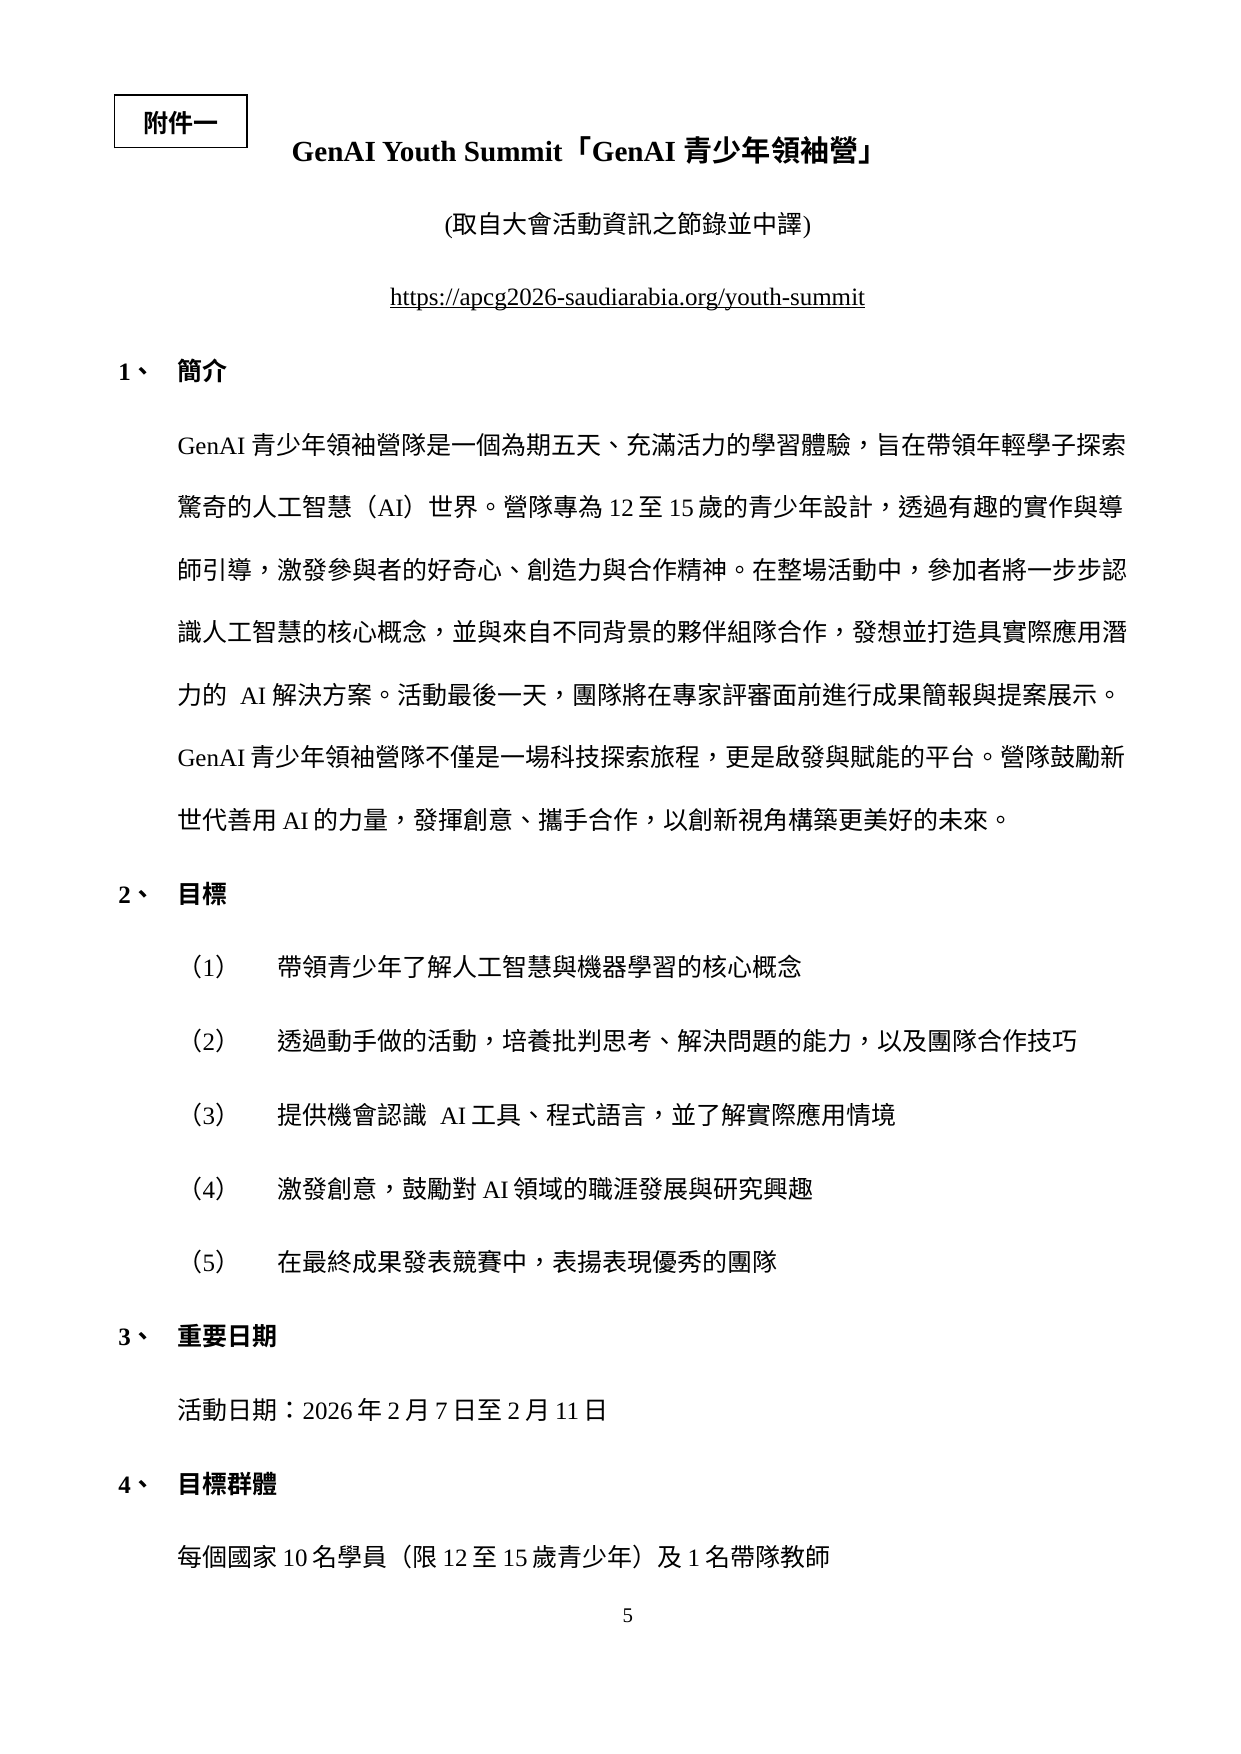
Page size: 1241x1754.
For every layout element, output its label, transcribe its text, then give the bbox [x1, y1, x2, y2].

list 在最終成果發表競賽中，表揚表現優秀的團隊 [177, 1219, 1137, 1282]
list 目標 [118, 851, 1137, 913]
text 附件一 [130, 103, 231, 139]
list 目標群體 [118, 1441, 1137, 1503]
text GenAI 青少年領袖營隊是一個為期五天、充滿活力的學習體驗，旨在帶領年輕學子探索驚奇的人工智慧（AI）世界。營隊專為12至15歲的青少年設計，透過有趣的實作與導師引導，激發參與者的好奇心、創造力與合作精神。在整場活動中，參加者將一步步認識人工智慧的核心概念，並與來自不同背景的夥伴組隊合作，發想並打造具實際應用潛力的 AI 解決方案。活動最後一天，團隊將在專家評審面前進行成果簡報與提案展示。GenAI青少年領袖營隊不僅是一場科技探索旅程，更是啟發與賦能的平台。營隊鼓勵新世代善用AI的力量，發揮創意、攜手合作，以創新視角構築更美好的未來。 [177, 402, 1137, 839]
list 透過動手做的活動，培養批判思考、解決問題的能力，以及團隊合作技巧 [177, 998, 1137, 1061]
list 簡介 [118, 328, 1137, 391]
list 提供機會認識 AI工具、程式語言，並了解實際應用情境 [177, 1072, 1137, 1134]
text (取自大會活動資訊之節錄並中譯) [118, 181, 1137, 243]
list 激發創意，鼓勵對AI領域的職涯發展與研究興趣 [177, 1146, 1137, 1208]
text GenAI Youth Summit「GenAI 青少年領袖營」 [115, 96, 246, 147]
text https://apcg2026-saudiarabia.org/youth-summit [118, 254, 1137, 317]
list 重要日期 [118, 1293, 1137, 1356]
list 帶領青少年了解人工智慧與機器學習的核心概念 [177, 924, 1137, 987]
text 每個國家10名學員（限12至15歲青少年）及1名帶隊教師 [177, 1514, 1137, 1577]
text 活動日期：2026年2月7日至2月11日 [177, 1367, 1137, 1429]
text GenAI Youth Summit「GenAI 青少年領袖營」 [118, 107, 1137, 169]
